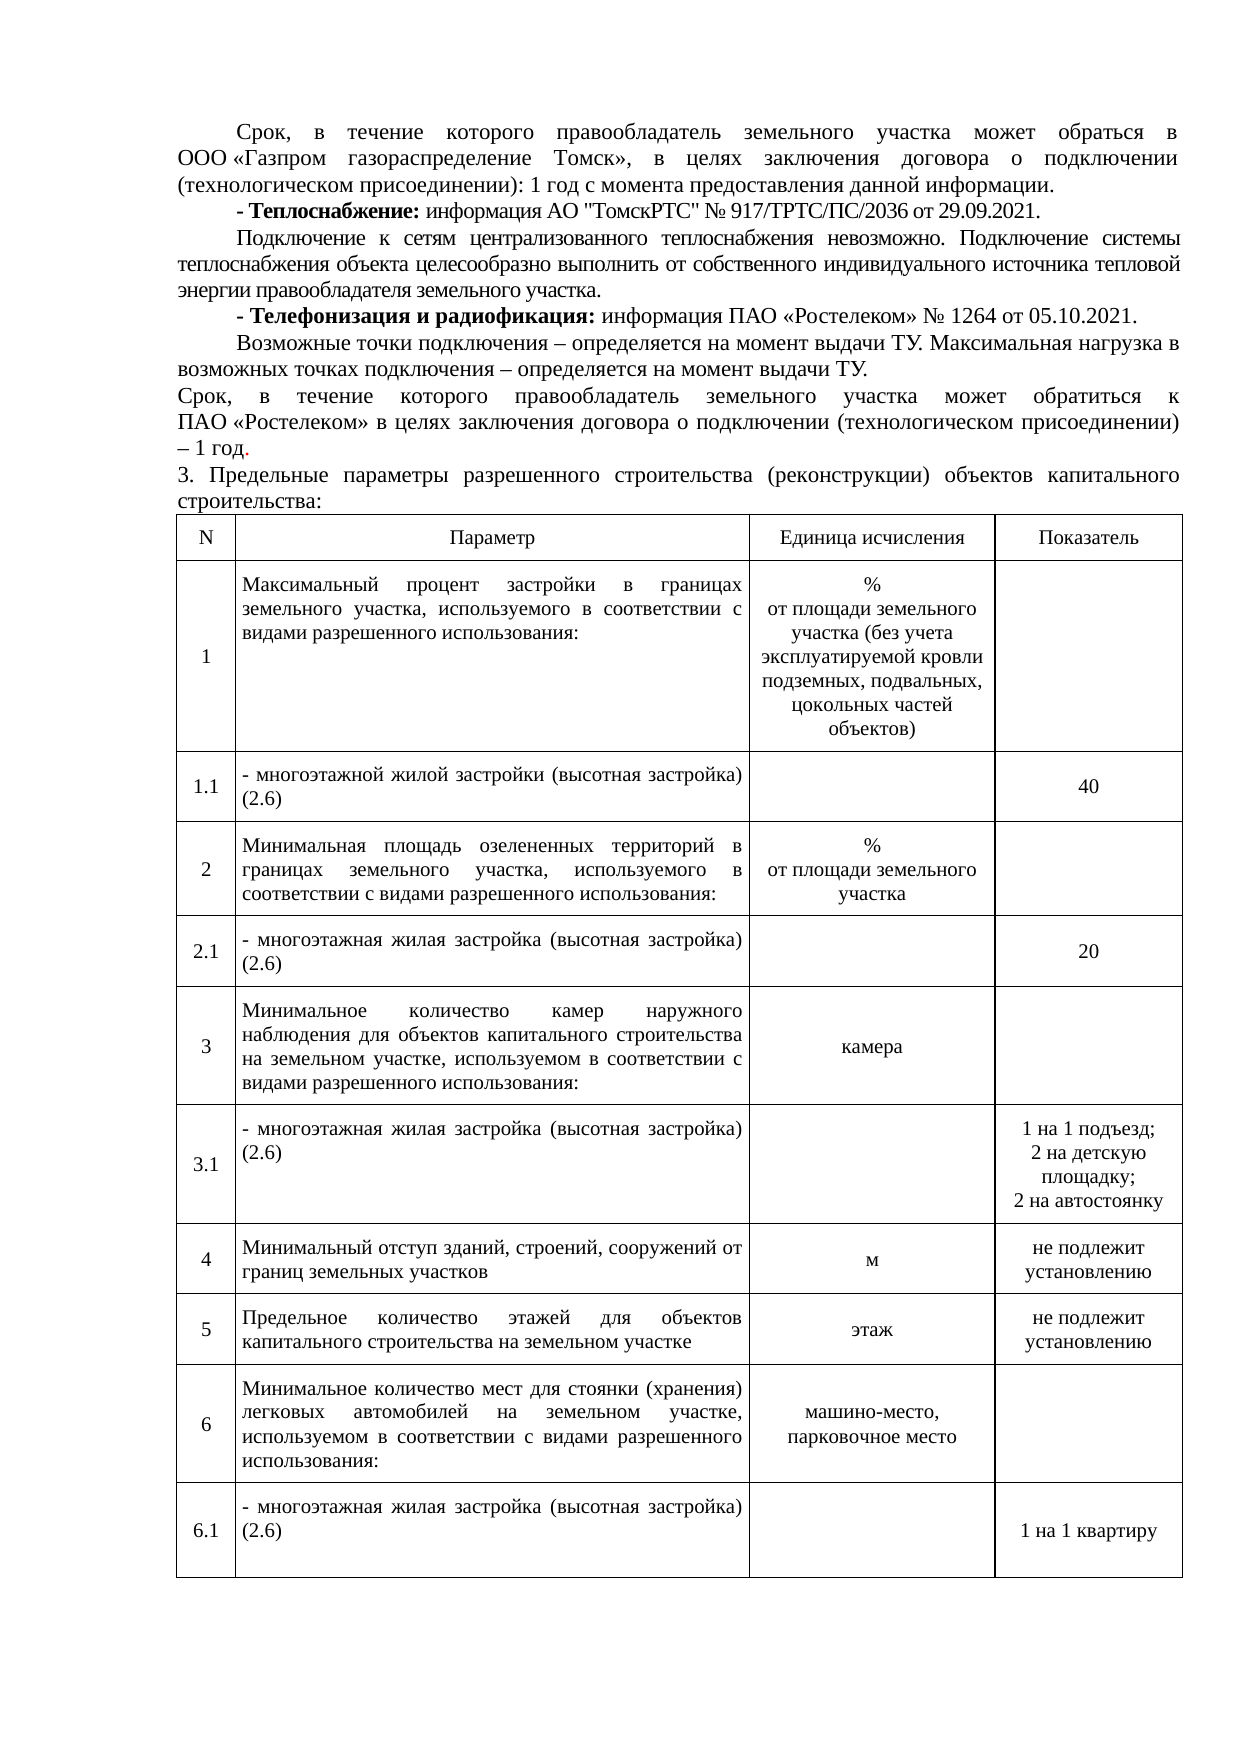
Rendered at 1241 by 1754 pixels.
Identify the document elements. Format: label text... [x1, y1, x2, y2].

table_cell 5 [177, 1294, 235, 1364]
table_cell камера [750, 987, 994, 1104]
table_cell 1 на 1 квартиру [996, 1483, 1182, 1577]
text Срок, в течение которого правообладатель земельного участка может обратиться к ПАО «Ростелеком» в целях заключения договора о подключении (технологическом присоединении) – 1 год. [177, 382, 1181, 461]
text Возможные точки подключения – определяется на момент выдачи ТУ. Максимальная нагрузка в возможных точках подключения – определяется на момент выдачи ТУ. [177, 329, 1181, 382]
table_cell 3 [177, 987, 235, 1104]
table_header N [177, 515, 235, 560]
table_cell [750, 752, 994, 821]
table_cell 2 [177, 822, 235, 915]
text Срок, в течение которого правообладатель земельного участка может обраться в ООО «Газпром газораспределение Томск», в целях заключения договора о подключении (технологическом присоединении): 1 год с момента предоставления данной информации. [177, 118, 1179, 197]
table_cell [996, 987, 1182, 1104]
table_cell 2.1 [177, 916, 235, 986]
table_cell Предельное количество этажей для объектов капитального строительства на земельном участке [236, 1294, 749, 1364]
table_cell не подлежит установлению [996, 1294, 1182, 1364]
table_cell - многоэтажная жилая застройка (высотная застройка) (2.6) [236, 1483, 749, 1577]
table_cell 3.1 [177, 1105, 235, 1223]
table_cell [750, 916, 994, 986]
table_cell 6.1 [177, 1483, 235, 1577]
table_header Показатель [996, 515, 1182, 560]
table_cell 1 на 1 подъезд; 2 на детскую площадку; 2 на автостоянку [996, 1105, 1182, 1223]
table_cell этаж [750, 1294, 994, 1364]
table_cell - многоэтажная жилая застройка (высотная застройка) (2.6) [236, 1105, 749, 1223]
text - Телефонизация и радиофикация: информация ПАО «Ростелеком» № 1264 от 05.10.2021. [177, 303, 1181, 329]
table_cell Минимальное количество мест для стоянки (хранения) легковых автомобилей на земельном участке, используемом в соответствии с видами разрешенного использования: [236, 1365, 749, 1482]
table_cell [750, 1105, 994, 1223]
table_cell Минимальное количество камер наружного наблюдения для объектов капитального строительства на земельном участке, используемом в соответствии с видами разрешенного использования: [236, 987, 749, 1104]
text 3. Предельные параметры разрешенного строительства (реконструкции) объектов капитального строительства: [177, 461, 1181, 513]
table_cell не подлежит установлению [996, 1224, 1182, 1293]
table_cell Минимальная площадь озелененных территорий в границах земельного участка, используемого в соответствии с видами разрешенного использования: [236, 822, 749, 915]
table_cell [996, 1365, 1182, 1482]
table_cell Максимальный процент застройки в границах земельного участка, используемого в соответствии с видами разрешенного использования: [236, 561, 749, 751]
table_cell [996, 561, 1182, 751]
table_cell - многоэтажной жилой застройки (высотная застройка) (2.6) [236, 752, 749, 821]
table_cell % от площади земельного участка (без учета эксплуатируемой кровли подземных, подвальных, цокольных частей объектов) [750, 561, 994, 751]
table_cell % от площади земельного участка [750, 822, 994, 915]
table_cell 40 [996, 752, 1182, 821]
table_cell [750, 1483, 994, 1577]
text - Теплоснабжение: информация АО "ТомскРТС" № 917/ТРТС/ПС/2036 от 29.09.2021. [177, 197, 1181, 223]
table_cell 1 [177, 561, 235, 751]
table_cell 20 [996, 916, 1182, 986]
table_cell 6 [177, 1365, 235, 1482]
table_header Параметр [236, 515, 749, 560]
table_header Единица исчисления [750, 515, 994, 560]
table_cell м [750, 1224, 994, 1293]
table_cell - многоэтажная жилая застройка (высотная застройка) (2.6) [236, 916, 749, 986]
table_cell Минимальный отступ зданий, строений, сооружений от границ земельных участков [236, 1224, 749, 1293]
table_cell 4 [177, 1224, 235, 1293]
text Подключение к сетям централизованного теплоснабжения невозможно. Подключение системы теплоснабжения объекта целесообразно выполнить от собственного индивидуального источника тепловой энергии правообладателя земельного участка. [177, 223, 1181, 303]
table_cell 1.1 [177, 752, 235, 821]
table_cell машино-место, парковочное место [750, 1365, 994, 1482]
table_cell [996, 822, 1182, 915]
